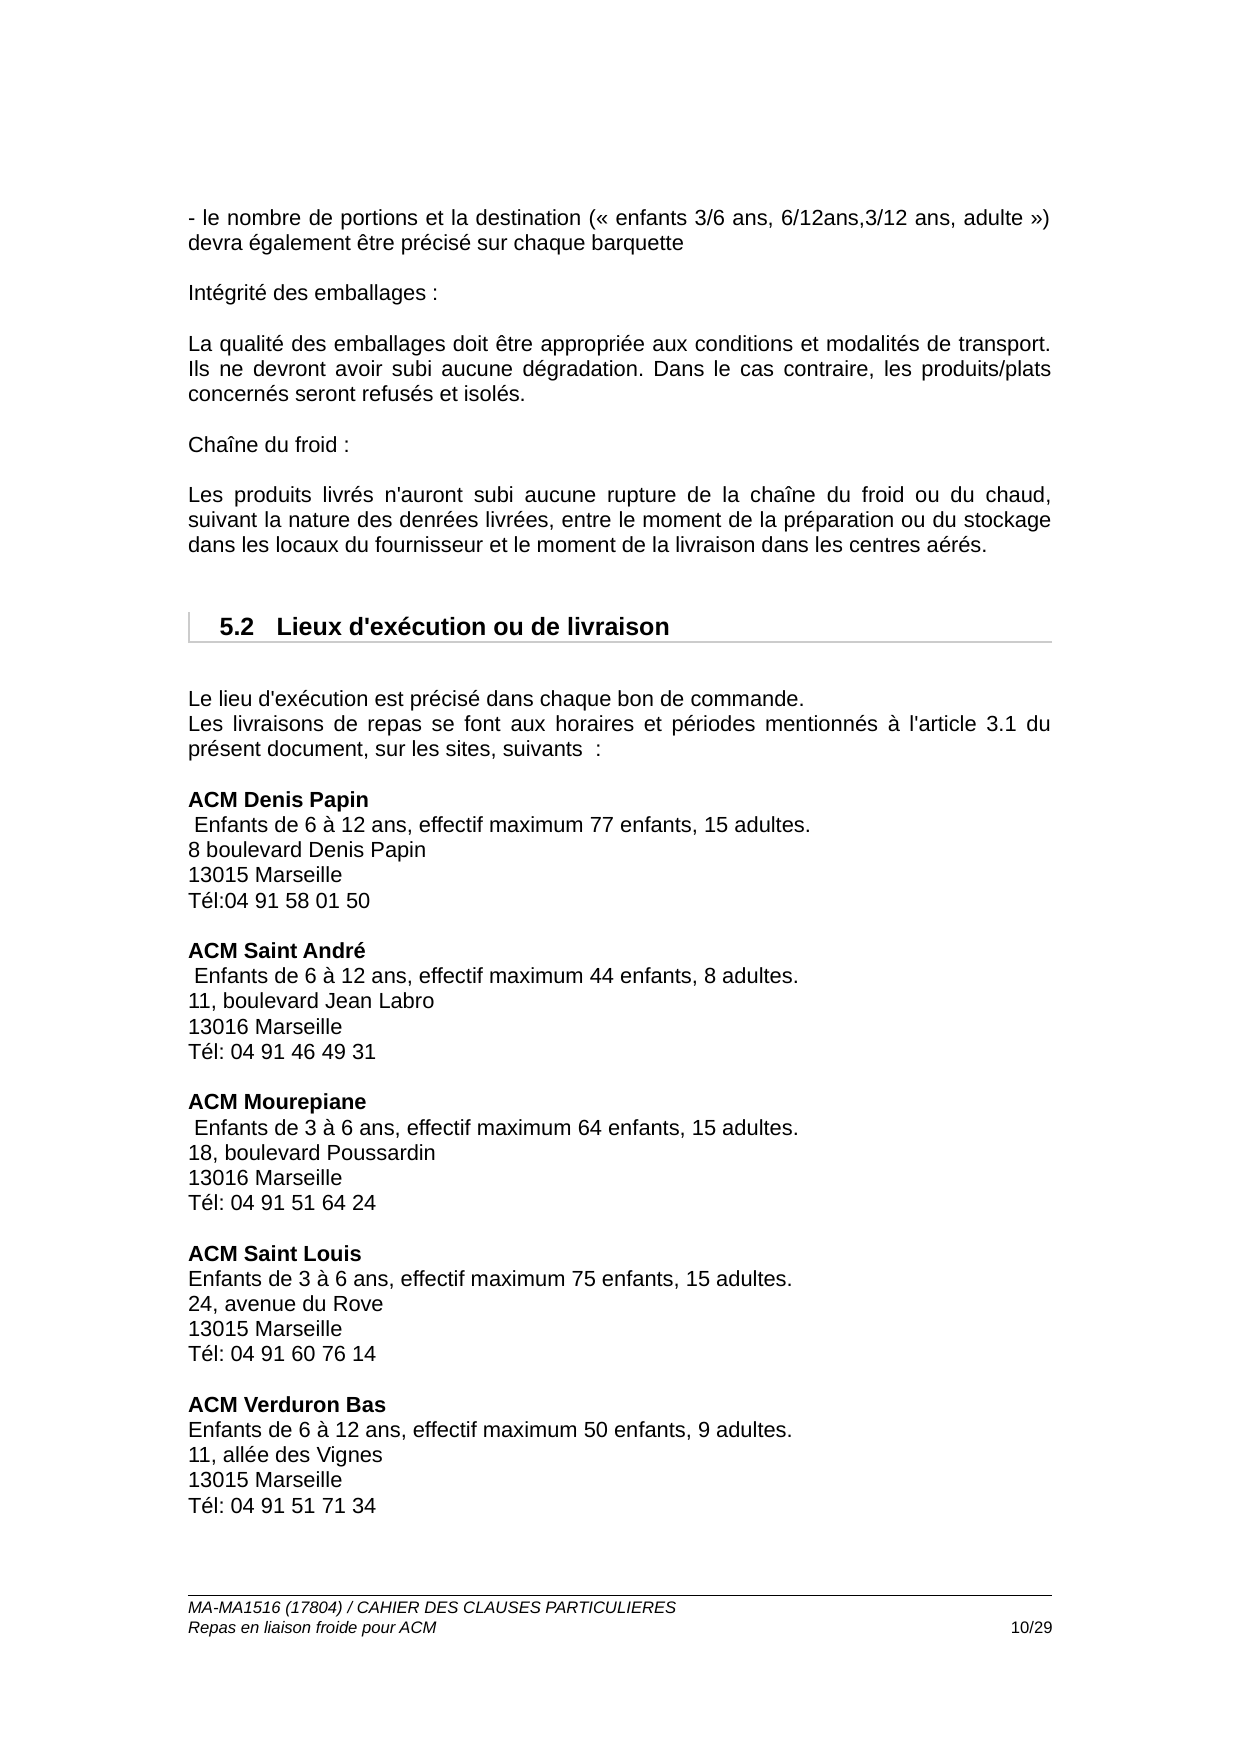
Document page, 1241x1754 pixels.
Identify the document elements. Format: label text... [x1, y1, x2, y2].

text 11, boulevard Jean Labro [188, 988, 1052, 1014]
text ACM Mourepiane [188, 1089, 1052, 1114]
text 13015 Marseille [188, 1316, 1052, 1341]
text ACM Verduron Bas [188, 1392, 1052, 1417]
text Enfants de 6 à 12 ans, effectif maximum 44 enfants, 8 adultes. [188, 963, 1052, 988]
text 13015 Marseille [188, 862, 1052, 888]
text Enfants de 3 à 6 ans, effectif maximum 64 enfants, 15 adultes. [188, 1114, 1052, 1140]
text 13015 Marseille [188, 1467, 1052, 1493]
text 8 boulevard Denis Papin [188, 837, 1052, 862]
text Enfants de 6 à 12 ans, effectif maximum 50 enfants, 9 adultes. [188, 1417, 1052, 1442]
text Chaîne du froid : [188, 431, 1052, 457]
text Tél:04 91 58 01 50 [188, 888, 1052, 913]
subtitle Lieux d'exécution ou de livraison [190, 612, 1052, 641]
text ACM Denis Papin [188, 787, 1052, 812]
text 24, avenue du Rove [188, 1291, 1052, 1316]
text Tél: 04 91 51 64 24 [188, 1190, 1052, 1215]
text Enfants de 6 à 12 ans, effectif maximum 77 enfants, 15 adultes. [188, 812, 1052, 837]
text ACM Saint André [188, 938, 1052, 963]
text La qualité des emballages doit être appropriée aux conditions et modalités de transport. Ils ne devront avoir subi aucune dégradation. Dans le cas contraire, les produits/plats concernés seront refusés et isolés. [188, 331, 1052, 406]
text Les livraisons de repas se font aux horaires et périodes mentionnés à l'article 3.1 du présent document, sur les sites, suivants : [188, 711, 1052, 762]
text 11, allée des Vignes [188, 1442, 1052, 1467]
text 18, boulevard Poussardin [188, 1140, 1052, 1165]
text Tél: 04 91 51 71 34 [188, 1493, 1052, 1518]
text Tél: 04 91 46 49 31 [188, 1039, 1052, 1064]
text Tél: 04 91 60 76 14 [188, 1341, 1052, 1367]
text Intégrité des emballages : [188, 280, 1052, 305]
text 13016 Marseille [188, 1165, 1052, 1190]
text 13016 Marseille [188, 1014, 1052, 1039]
text Enfants de 3 à 6 ans, effectif maximum 75 enfants, 15 adultes. [188, 1266, 1052, 1291]
text ACM Saint Louis [188, 1241, 1052, 1266]
text - le nombre de portions et la destination (« enfants 3/6 ans, 6/12ans,3/12 ans, adulte ») devra également être précisé sur chaque barquette [188, 204, 1052, 255]
text Le lieu d'exécution est précisé dans chaque bon de commande. [188, 686, 1052, 711]
text Les produits livrés n'auront subi aucune rupture de la chaîne du froid ou du chaud, suivant la nature des denrées livrées, entre le moment de la préparation ou du stockage dans les locaux du fournisseur et le moment de la livraison dans les centres aérés. [188, 482, 1052, 557]
